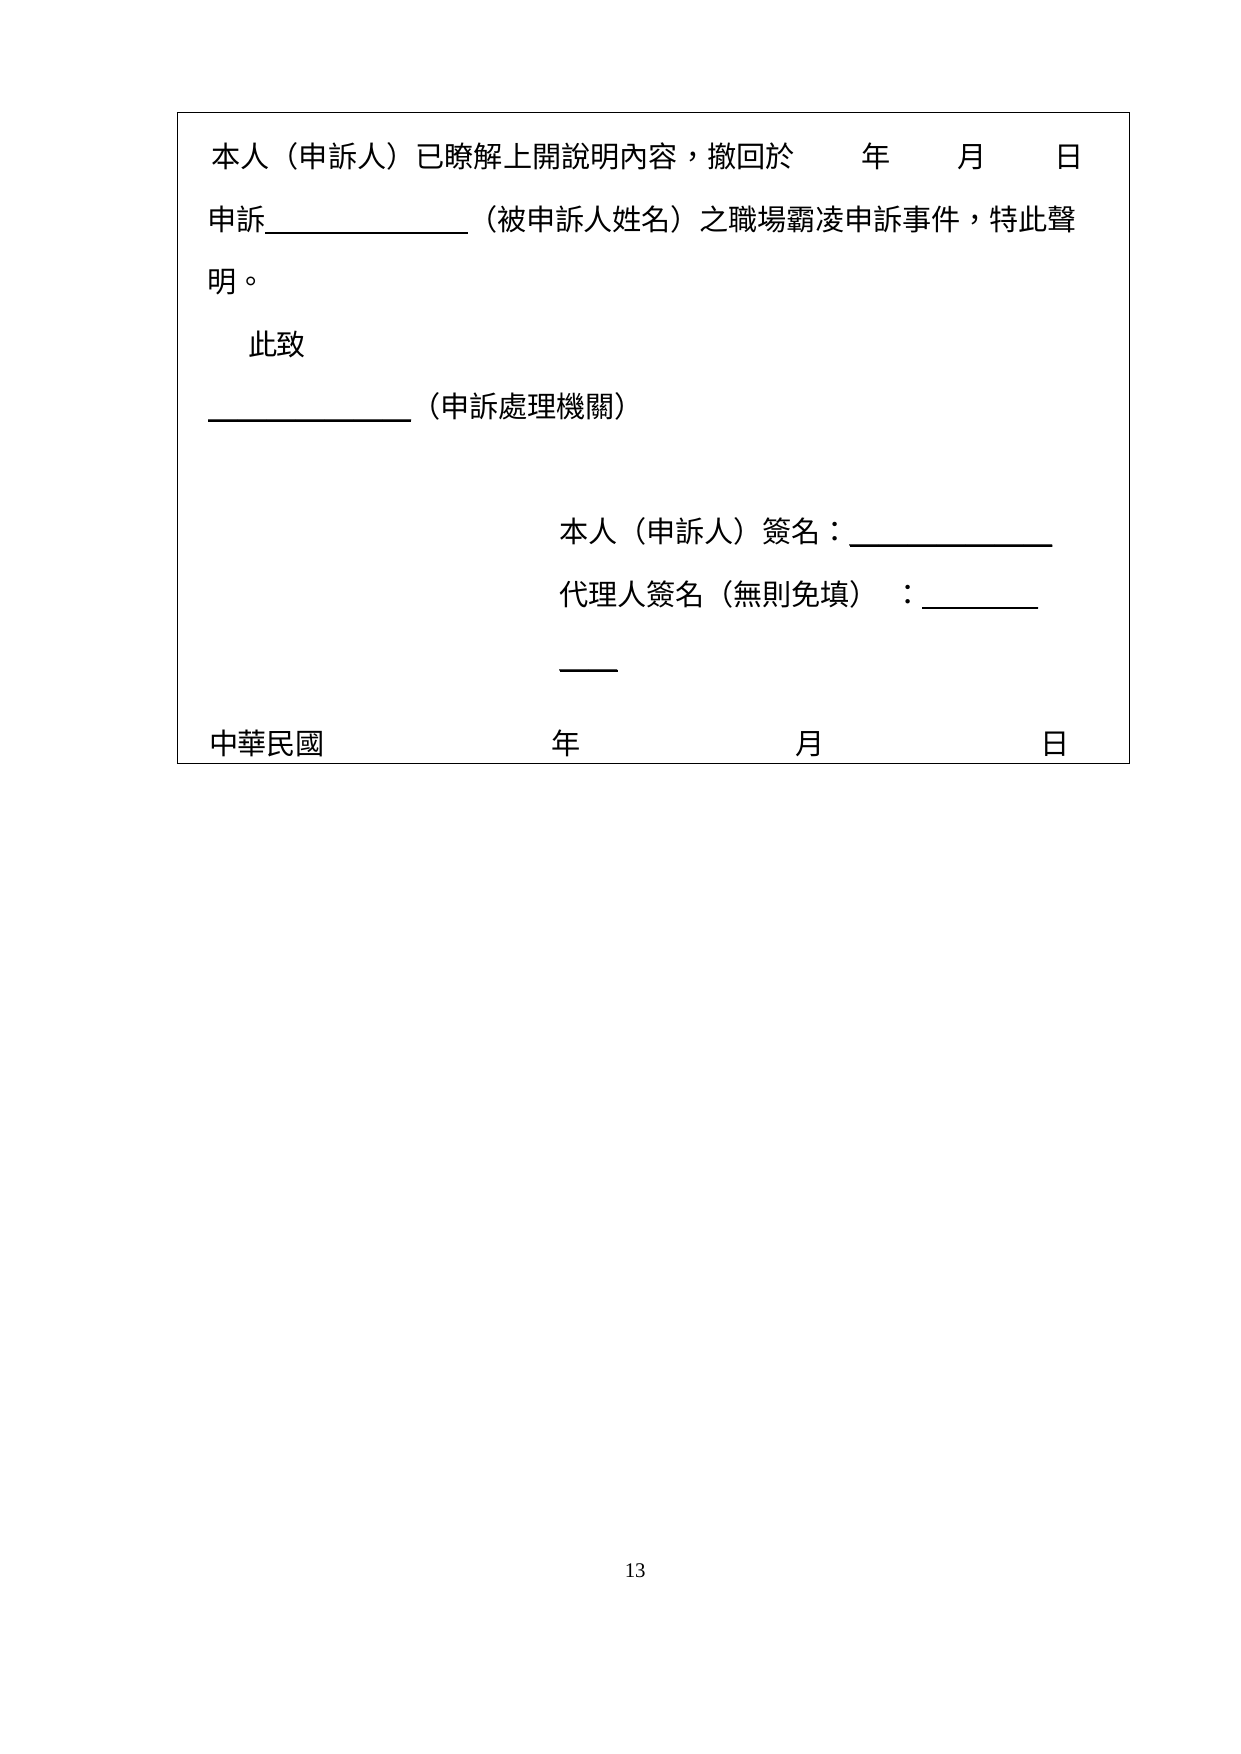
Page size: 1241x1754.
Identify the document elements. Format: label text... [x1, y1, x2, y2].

table_cell 本人（申訴人）已瞭解上開說明內容，撤回於 年 月 日申訴＿＿＿＿＿＿ （被申訴人姓名）之職場霸凌申訴事件，特此聲明。 此致 ＿＿＿＿＿＿＿（申訴處理機關） 本人（申訴人）簽名：＿＿＿＿＿＿＿ 代理人簽名（無則免填） ：＿＿＿＿＿＿ 中華民國 年 月 日 [178, 113, 1129, 763]
